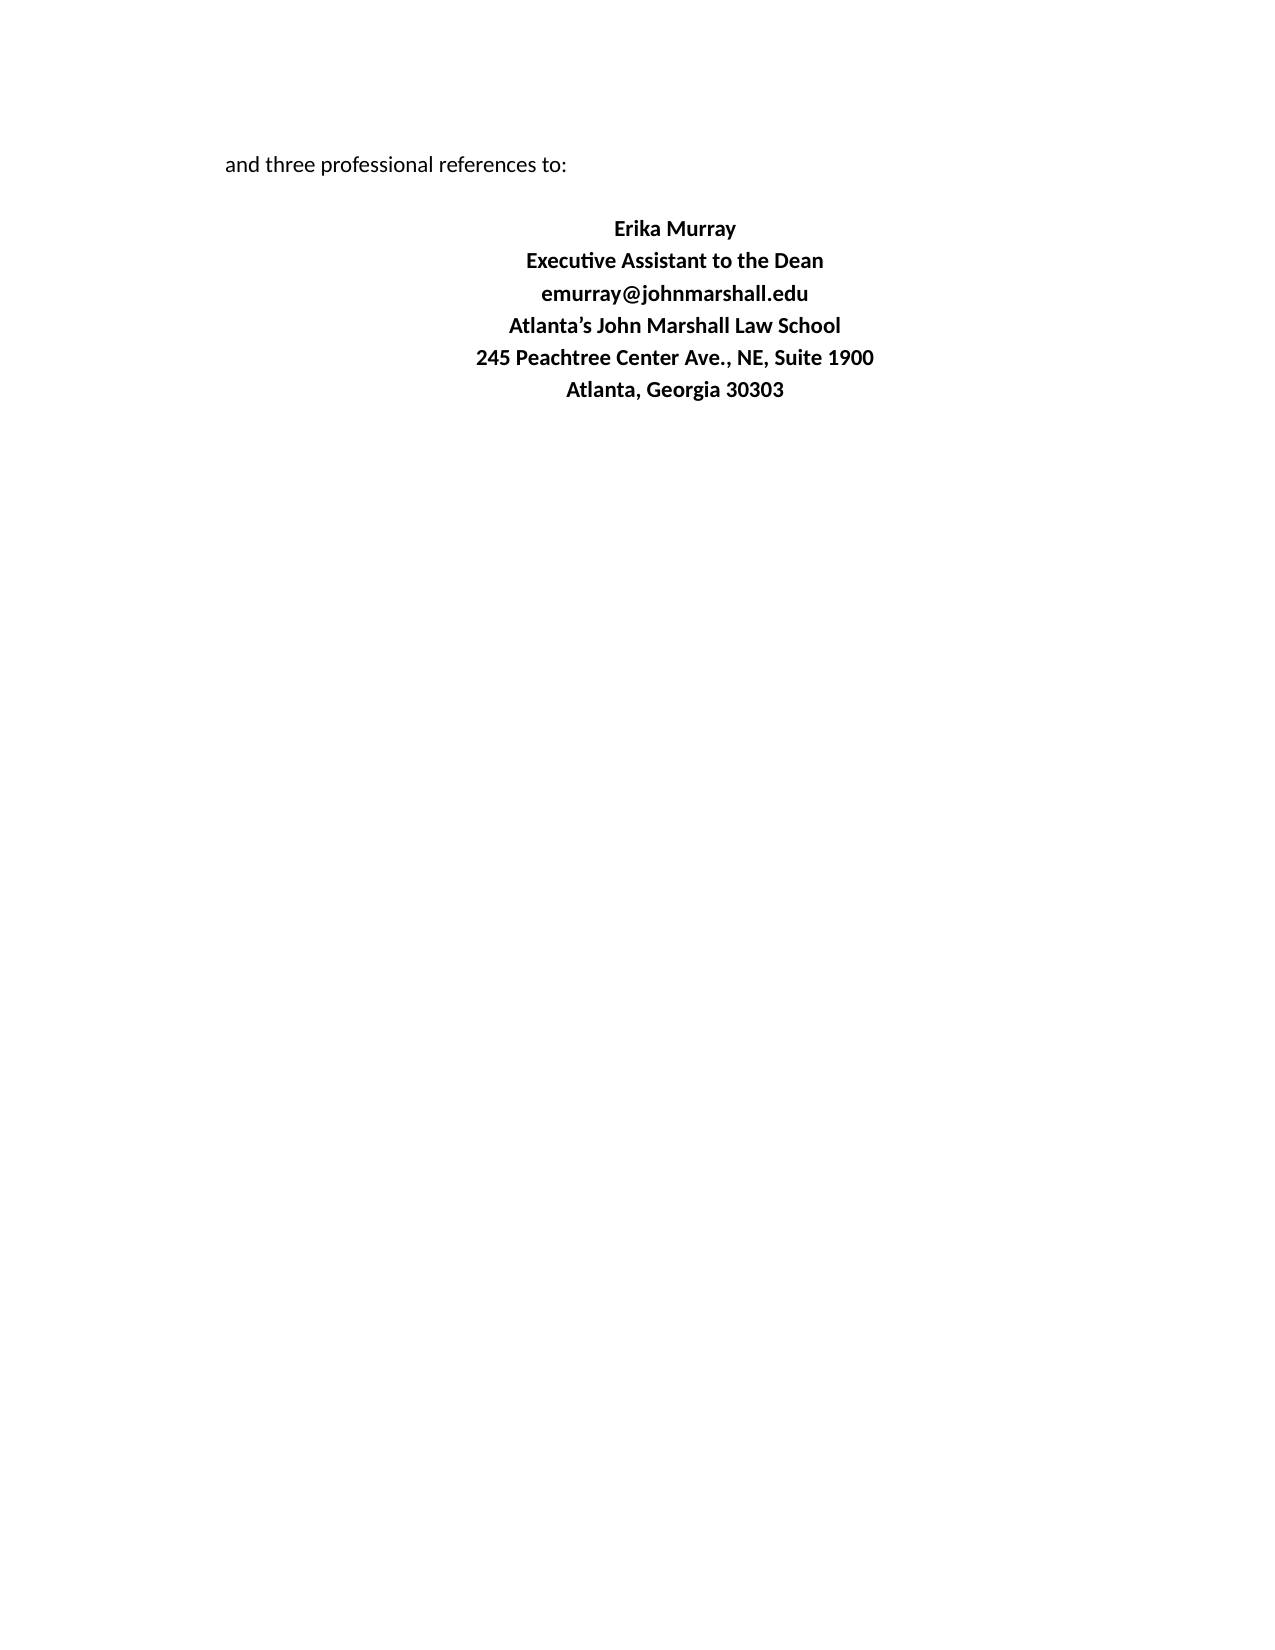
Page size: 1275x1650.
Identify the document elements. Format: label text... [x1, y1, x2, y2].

text Atlanta, Georgia 30303 [225, 375, 1125, 403]
text Atlanta’s John Marshall Law School [225, 311, 1125, 339]
text and three professional references to: [225, 150, 1125, 178]
text Erika Murray [225, 214, 1125, 242]
text emurray@johnmarshall.edu [225, 279, 1125, 307]
text Executive Assistant to the Dean [225, 247, 1125, 274]
text 245 Peachtree Center Ave., NE, Suite 1900 [225, 343, 1125, 371]
